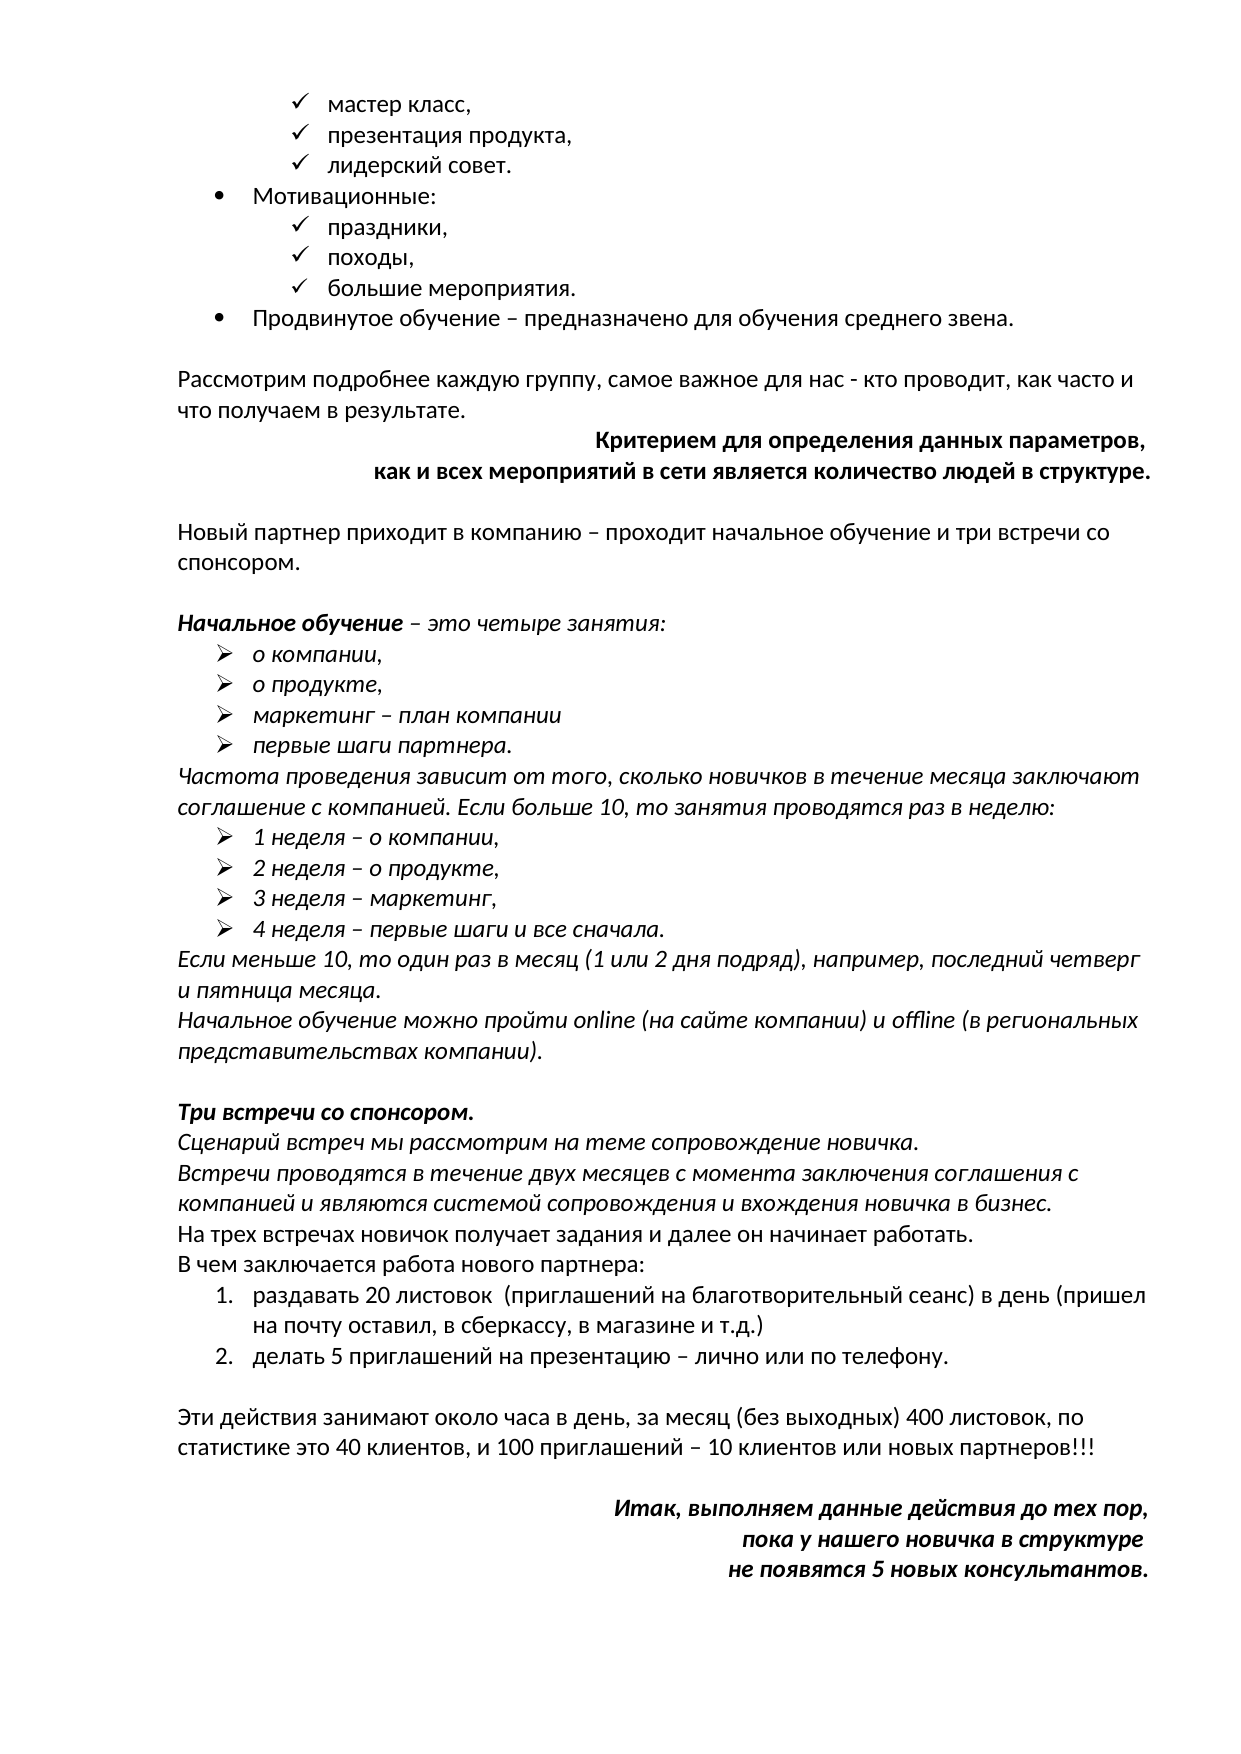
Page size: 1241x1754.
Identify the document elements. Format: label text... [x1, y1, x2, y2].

list презентация продукта, [290, 119, 1152, 150]
text Начальное обучение можно пройти online (на сайте компании) и offline (в региональных представительствах компании). [177, 1004, 1152, 1065]
list большие мероприятия. [290, 272, 1152, 302]
text пока у нашего новичка в структуре [177, 1523, 1152, 1554]
text На трех встречах новичок получает задания и далее он начинает работать. [177, 1218, 1152, 1248]
list о продукте, [215, 668, 1152, 699]
text Три встречи со спонсором. [177, 1096, 1152, 1126]
list 2 неделя – о продукте, [215, 852, 1152, 882]
list 3 неделя – маркетинг, [215, 882, 1152, 913]
text Частота проведения зависит от того, сколько новичков в течение месяца заключают соглашение с компанией. Если больше 10, то занятия проводятся раз в неделю: [177, 760, 1152, 821]
text не появятся 5 новых консультантов. [177, 1554, 1152, 1584]
list Продвинутое обучение – предназначено для обучения среднего звена. [215, 302, 1152, 333]
list 4 неделя – первые шаги и все сначала. [215, 913, 1152, 943]
text Сценарий встреч мы рассмотрим на теме сопровождение новичка. [177, 1126, 1152, 1157]
text Итак, выполняем данные действия до тех пор, [177, 1493, 1152, 1523]
list Мотивационные: [215, 180, 1152, 211]
list праздники, [290, 211, 1152, 241]
list раздавать 20 листовок (приглашений на благотворительный сеанс) в день (пришел на почту оставил, в сберкассу, в магазине и т.д.) [215, 1279, 1152, 1340]
text Эти действия занимают около часа в день, за месяц (без выходных) 400 листовок, по статистике это 40 клиентов, и 100 приглашений – 10 клиентов или новых партнеров!!! [177, 1401, 1152, 1462]
list мастер класс, [290, 89, 1152, 119]
list маркетинг – план компании [215, 699, 1152, 729]
list 1 неделя – о компании, [215, 821, 1152, 852]
text как и всех мероприятий в сети является количество людей в структуре. [177, 455, 1152, 485]
text Если меньше 10, то один раз в месяц (1 или 2 дня подряд), например, последний четверг и пятница месяца. [177, 943, 1152, 1004]
list походы, [290, 241, 1152, 272]
list о компании, [215, 638, 1152, 668]
list первые шаги партнера. [215, 729, 1152, 760]
text В чем заключается работа нового партнера: [177, 1248, 1152, 1279]
text Критерием для определения данных параметров, [177, 424, 1152, 455]
list лидерский совет. [290, 150, 1152, 180]
text Встречи проводятся в течение двух месяцев с момента заключения соглашения с компанией и являются системой сопровождения и вхождения новичка в бизнес. [177, 1157, 1152, 1218]
text Начальное обучение – это четыре занятия: [177, 607, 1152, 638]
text Новый партнер приходит в компанию – проходит начальное обучение и три встречи со спонсором. [177, 516, 1152, 577]
list делать 5 приглашений на презентацию – лично или по телефону. [215, 1340, 1152, 1371]
text Рассмотрим подробнее каждую группу, самое важное для нас - кто проводит, как часто и что получаем в результате. [177, 363, 1152, 424]
